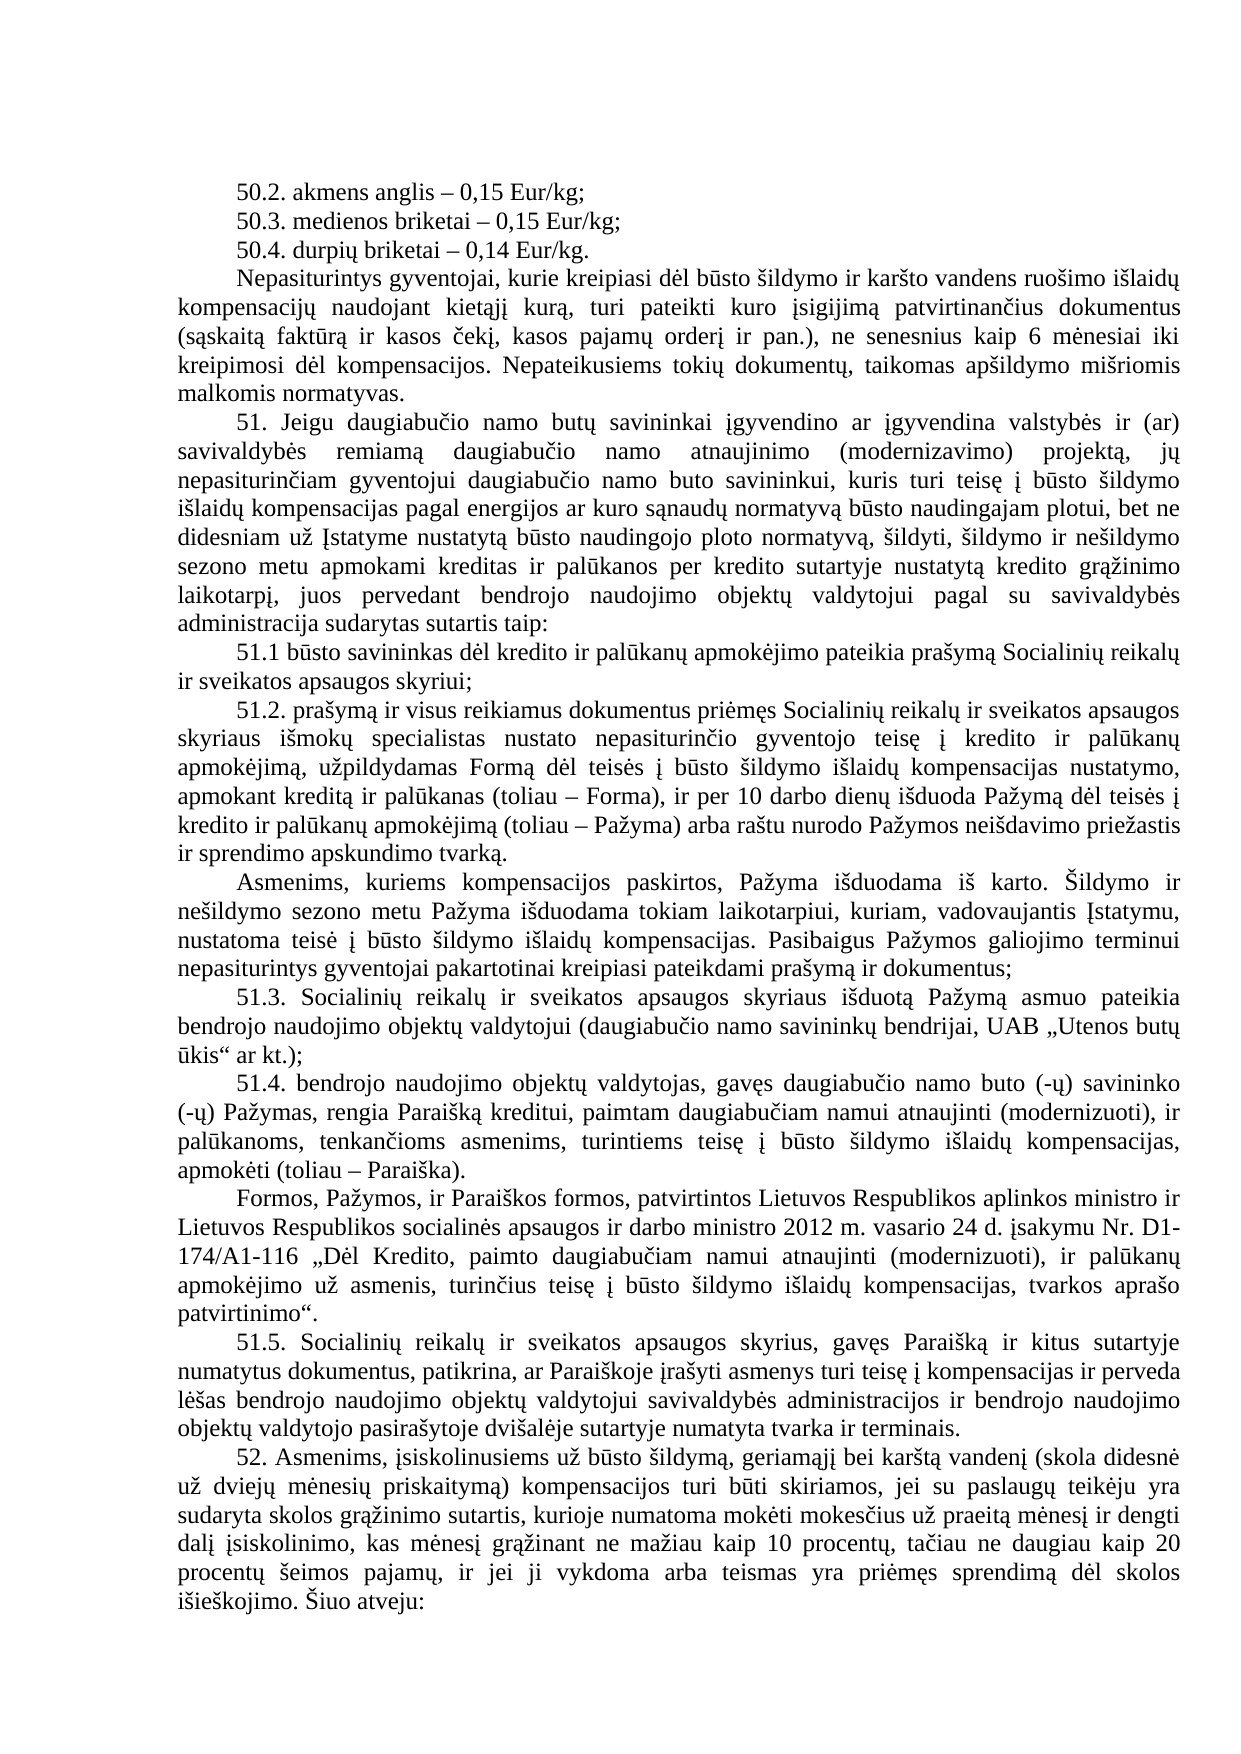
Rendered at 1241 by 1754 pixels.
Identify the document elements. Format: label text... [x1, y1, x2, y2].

text Nepasiturintys gyventojai, kurie kreipiasi dėl būsto šildymo ir karšto vandens ruošimo išlaidų kompensacijų naudojant kietąjį kurą, turi pateikti kuro įsigijimą patvirtinančius dokumentus (sąskaitą faktūrą ir kasos čekį, kasos pajamų orderį ir pan.), ne senesnius kaip 6 mėnesiai iki kreipimosi dėl kompensacijos. Nepateikusiems tokių dokumentų, taikomas apšildymo mišriomis malkomis normatyvas. [177, 263, 1181, 407]
text 51.4. bendrojo naudojimo objektų valdytojas, gavęs daugiabučio namo buto (-ų) savininko (-ų) Pažymas, rengia Paraišką kreditui, paimtam daugiabučiam namui atnaujinti (modernizuoti), ir palūkanoms, tenkančioms asmenims, turintiems teisę į būsto šildymo išlaidų kompensacijas, apmokėti (toliau – Paraiška). [177, 1068, 1181, 1183]
text 51.1 būsto savininkas dėl kredito ir palūkanų apmokėjimo pateikia prašymą Socialinių reikalų ir sveikatos apsaugos skyriui; [177, 637, 1181, 695]
text 50.4. durpių briketai – 0,14 Eur/kg. [177, 235, 1181, 263]
text Asmenims, kuriems kompensacijos paskirtos, Pažyma išduodama iš karto. Šildymo ir nešildymo sezono metu Pažyma išduodama tokiam laikotarpiui, kuriam, vadovaujantis Įstatymu, nustatoma teisė į būsto šildymo išlaidų kompensacijas. Pasibaigus Pažymos galiojimo terminui nepasiturintys gyventojai pakartotinai kreipiasi pateikdami prašymą ir dokumentus; [177, 867, 1181, 982]
text 51. Jeigu daugiabučio namo butų savininkai įgyvendino ar įgyvendina valstybės ir (ar) savivaldybės remiamą daugiabučio namo atnaujinimo (modernizavimo) projektą, jų nepasiturinčiam gyventojui daugiabučio namo buto savininkui, kuris turi teisę į būsto šildymo išlaidų kompensacijas pagal energijos ar kuro sąnaudų normatyvą būsto naudingajam plotui, bet ne didesniam už Įstatyme nustatytą būsto naudingojo ploto normatyvą, šildyti, šildymo ir nešildymo sezono metu apmokami kreditas ir palūkanos per kredito sutartyje nustatytą kredito grąžinimo laikotarpį, juos pervedant bendrojo naudojimo objektų valdytojui pagal su savivaldybės administracija sudarytas sutartis taip: [177, 407, 1181, 637]
text 52. Asmenims, įsiskolinusiems už būsto šildymą, geriamąjį bei karštą vandenį (skola didesnė už dviejų mėnesių priskaitymą) kompensacijos turi būti skiriamos, jei su paslaugų teikėju yra sudaryta skolos grąžinimo sutartis, kurioje numatoma mokėti mokesčius už praeitą mėnesį ir dengti dalį įsiskolinimo, kas mėnesį grąžinant ne mažiau kaip 10 procentų, tačiau ne daugiau kaip 20 procentų šeimos pajamų, ir jei ji vykdoma arba teismas yra priėmęs sprendimą dėl skolos išieškojimo. Šiuo atveju: [177, 1442, 1181, 1615]
text Formos, Pažymos, ir Paraiškos formos, patvirtintos Lietuvos Respublikos aplinkos ministro ir Lietuvos Respublikos socialinės apsaugos ir darbo ministro 2012 m. vasario 24 d. įsakymu Nr. D1-174/A1-116 „Dėl Kredito, paimto daugiabučiam namui atnaujinti (modernizuoti), ir palūkanų apmokėjimo už asmenis, turinčius teisę į būsto šildymo išlaidų kompensacijas, tvarkos aprašo patvirtinimo“. [177, 1183, 1181, 1327]
text 51.3. Socialinių reikalų ir sveikatos apsaugos skyriaus išduotą Pažymą asmuo pateikia bendrojo naudojimo objektų valdytojui (daugiabučio namo savininkų bendrijai, UAB „Utenos butų ūkis“ ar kt.); [177, 982, 1181, 1068]
text 50.3. medienos briketai – 0,15 Eur/kg; [177, 206, 1181, 235]
text 51.5. Socialinių reikalų ir sveikatos apsaugos skyrius, gavęs Paraišką ir kitus sutartyje numatytus dokumentus, patikrina, ar Paraiškoje įrašyti asmenys turi teisę į kompensacijas ir perveda lėšas bendrojo naudojimo objektų valdytojui savivaldybės administracijos ir bendrojo naudojimo objektų valdytojo pasirašytoje dvišalėje sutartyje numatyta tvarka ir terminais. [177, 1327, 1181, 1442]
text 50.2. akmens anglis – 0,15 Eur/kg; [177, 177, 1181, 206]
text 51.2. prašymą ir visus reikiamus dokumentus priėmęs Socialinių reikalų ir sveikatos apsaugos skyriaus išmokų specialistas nustato nepasiturinčio gyventojo teisę į kredito ir palūkanų apmokėjimą, užpildydamas Formą dėl teisės į būsto šildymo išlaidų kompensacijas nustatymo, apmokant kreditą ir palūkanas (toliau – Forma), ir per 10 darbo dienų išduoda Pažymą dėl teisės į kredito ir palūkanų apmokėjimą (toliau – Pažyma) arba raštu nurodo Pažymos neišdavimo priežastis ir sprendimo apskundimo tvarką. [177, 695, 1181, 867]
